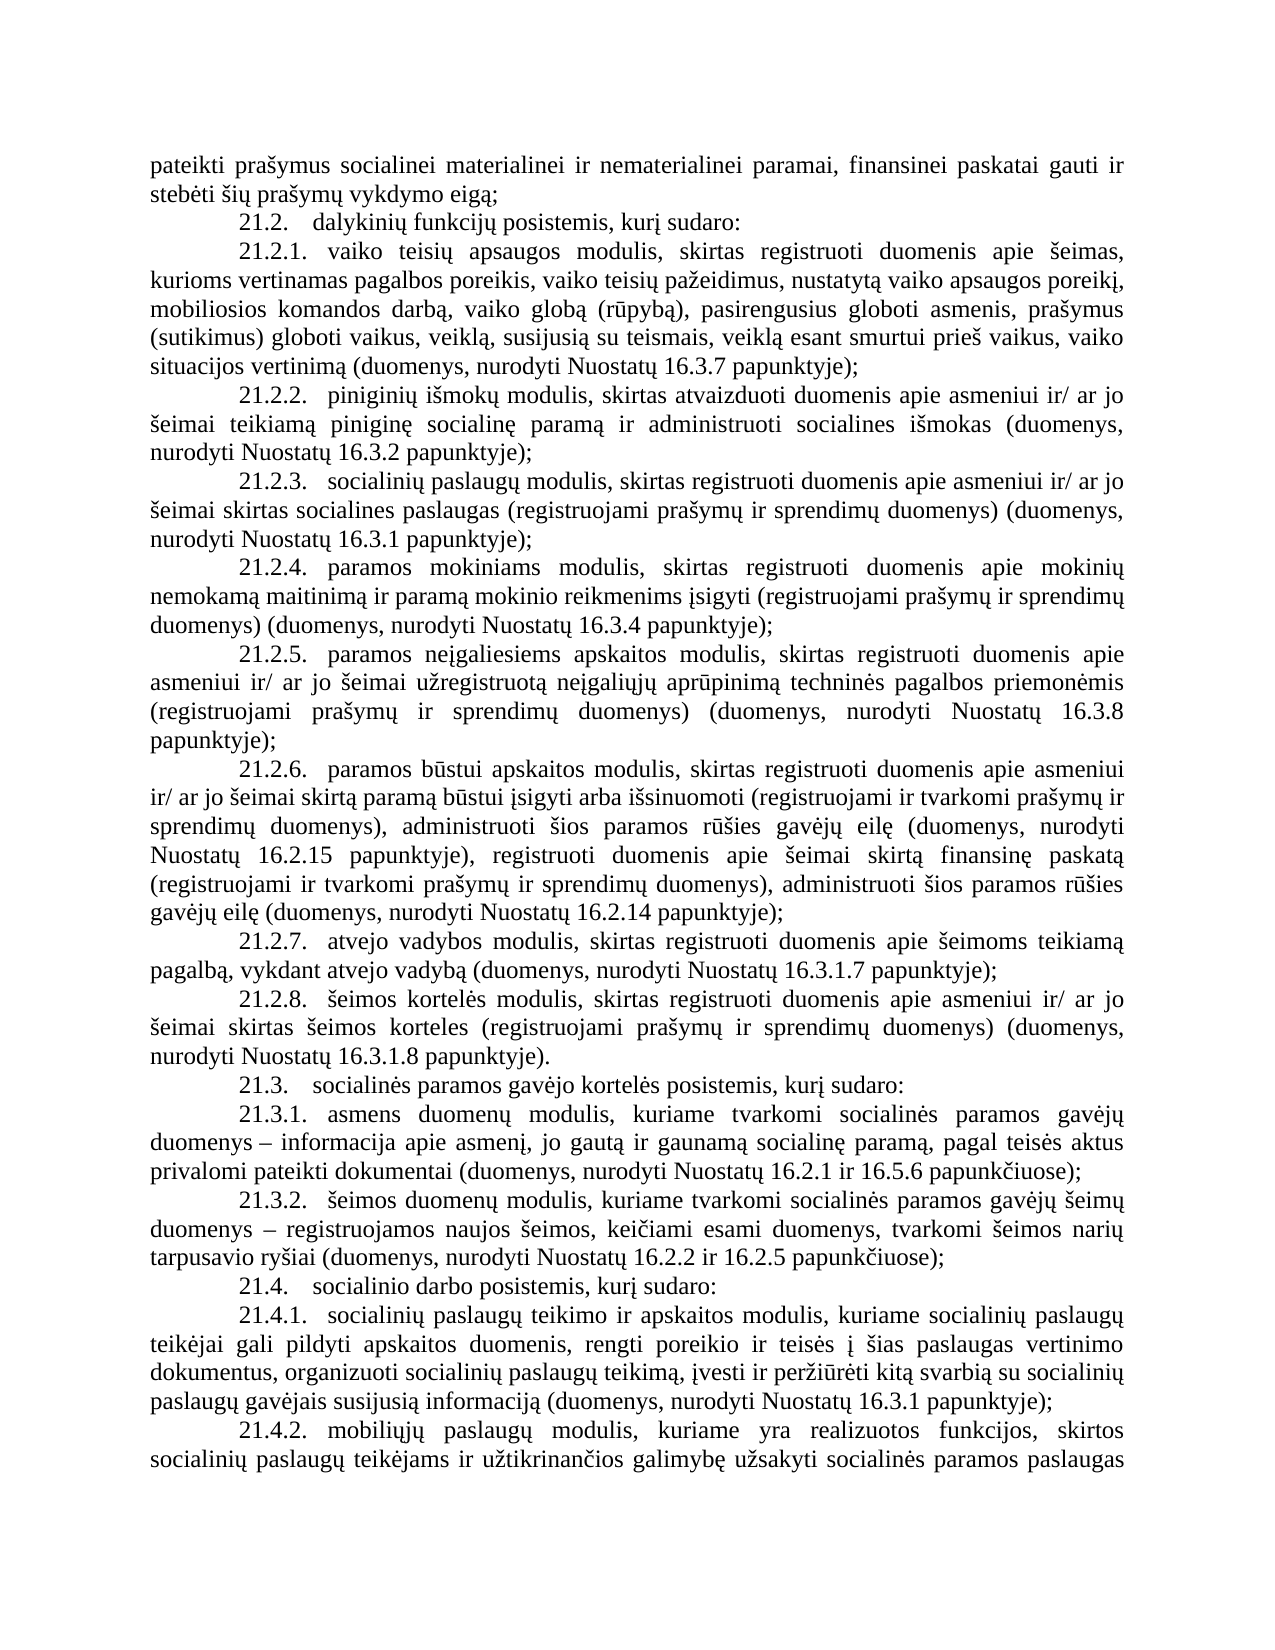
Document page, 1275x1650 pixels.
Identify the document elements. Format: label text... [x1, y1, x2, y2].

text 21.3. socialinės paramos gavėjo kortelės posistemis, kurį sudaro: [150, 1070, 1125, 1099]
text 21.2.6. paramos būstui apskaitos modulis, skirtas registruoti duomenis apie asmeniui ir/ ar jo šeimai skirtą paramą būstui įsigyti arba išsinuomoti (registruojami ir tvarkomi prašymų ir sprendimų duomenys), administruoti šios paramos rūšies gavėjų eilę (duomenys, nurodyti Nuostatų 16.2.15 papunktyje), registruoti duomenis apie šeimai skirtą finansinę paskatą (registruojami ir tvarkomi prašymų ir sprendimų duomenys), administruoti šios paramos rūšies gavėjų eilę (duomenys, nurodyti Nuostatų 16.2.14 papunktyje); [150, 754, 1125, 926]
text 21.4. socialinio darbo posistemis, kurį sudaro: [150, 1271, 1125, 1300]
text 21.4.1. socialinių paslaugų teikimo ir apskaitos modulis, kuriame socialinių paslaugų teikėjai gali pildyti apskaitos duomenis, rengti poreikio ir teisės į šias paslaugas vertinimo dokumentus, organizuoti socialinių paslaugų teikimą, įvesti ir peržiūrėti kitą svarbią su socialinių paslaugų gavėjais susijusią informaciją (duomenys, nurodyti Nuostatų 16.3.1 papunktyje); [150, 1300, 1125, 1415]
text 21.2.2. piniginių išmokų modulis, skirtas atvaizduoti duomenis apie asmeniui ir/ ar jo šeimai teikiamą piniginę socialinę paramą ir administruoti socialines išmokas (duomenys, nurodyti Nuostatų 16.3.2 papunktyje); [150, 380, 1125, 466]
text pateikti prašymus socialinei materialinei ir nematerialinei paramai, finansinei paskatai gauti ir stebėti šių prašymų vykdymo eigą; [150, 150, 1125, 207]
text 21.2.3. socialinių paslaugų modulis, skirtas registruoti duomenis apie asmeniui ir/ ar jo šeimai skirtas socialines paslaugas (registruojami prašymų ir sprendimų duomenys) (duomenys, nurodyti Nuostatų 16.3.1 papunktyje); [150, 466, 1125, 552]
text 21.2.4. paramos mokiniams modulis, skirtas registruoti duomenis apie mokinių nemokamą maitinimą ir paramą mokinio reikmenims įsigyti (registruojami prašymų ir sprendimų duomenys) (duomenys, nurodyti Nuostatų 16.3.4 papunktyje); [150, 552, 1125, 639]
text 21.2.8. šeimos kortelės modulis, skirtas registruoti duomenis apie asmeniui ir/ ar jo šeimai skirtas šeimos korteles (registruojami prašymų ir sprendimų duomenys) (duomenys, nurodyti Nuostatų 16.3.1.8 papunktyje). [150, 984, 1125, 1070]
text 21.4.2. mobiliųjų paslaugų modulis, kuriame yra realizuotos funkcijos, skirtos socialinių paslaugų teikėjams ir užtikrinančios galimybę užsakyti socialinės paramos paslaugas [150, 1415, 1125, 1472]
text 21.2. dalykinių funkcijų posistemis, kurį sudaro: [150, 207, 1125, 236]
text 21.3.1. asmens duomenų modulis, kuriame tvarkomi socialinės paramos gavėjų duomenys – informacija apie asmenį, jo gautą ir gaunamą socialinę paramą, pagal teisės aktus privalomi pateikti dokumentai (duomenys, nurodyti Nuostatų 16.2.1 ir 16.5.6 papunkčiuose); [150, 1099, 1125, 1185]
text 21.2.7. atvejo vadybos modulis, skirtas registruoti duomenis apie šeimoms teikiamą pagalbą, vykdant atvejo vadybą (duomenys, nurodyti Nuostatų 16.3.1.7 papunktyje); [150, 926, 1125, 984]
text 21.3.2. šeimos duomenų modulis, kuriame tvarkomi socialinės paramos gavėjų šeimų duomenys – registruojamos naujos šeimos, keičiami esami duomenys, tvarkomi šeimos narių tarpusavio ryšiai (duomenys, nurodyti Nuostatų 16.2.2 ir 16.2.5 papunkčiuose); [150, 1185, 1125, 1271]
text 21.2.1. vaiko teisių apsaugos modulis, skirtas registruoti duomenis apie šeimas, kurioms vertinamas pagalbos poreikis, vaiko teisių pažeidimus, nustatytą vaiko apsaugos poreikį, mobiliosios komandos darbą, vaiko globą (rūpybą), pasirengusius globoti asmenis, prašymus (sutikimus) globoti vaikus, veiklą, susijusią su teismais, veiklą esant smurtui prieš vaikus, vaiko situacijos vertinimą (duomenys, nurodyti Nuostatų 16.3.7 papunktyje); [150, 236, 1125, 380]
text 21.2.5. paramos neįgaliesiems apskaitos modulis, skirtas registruoti duomenis apie asmeniui ir/ ar jo šeimai užregistruotą neįgaliųjų aprūpinimą techninės pagalbos priemonėmis (registruojami prašymų ir sprendimų duomenys) (duomenys, nurodyti Nuostatų 16.3.8 papunktyje); [150, 639, 1125, 754]
